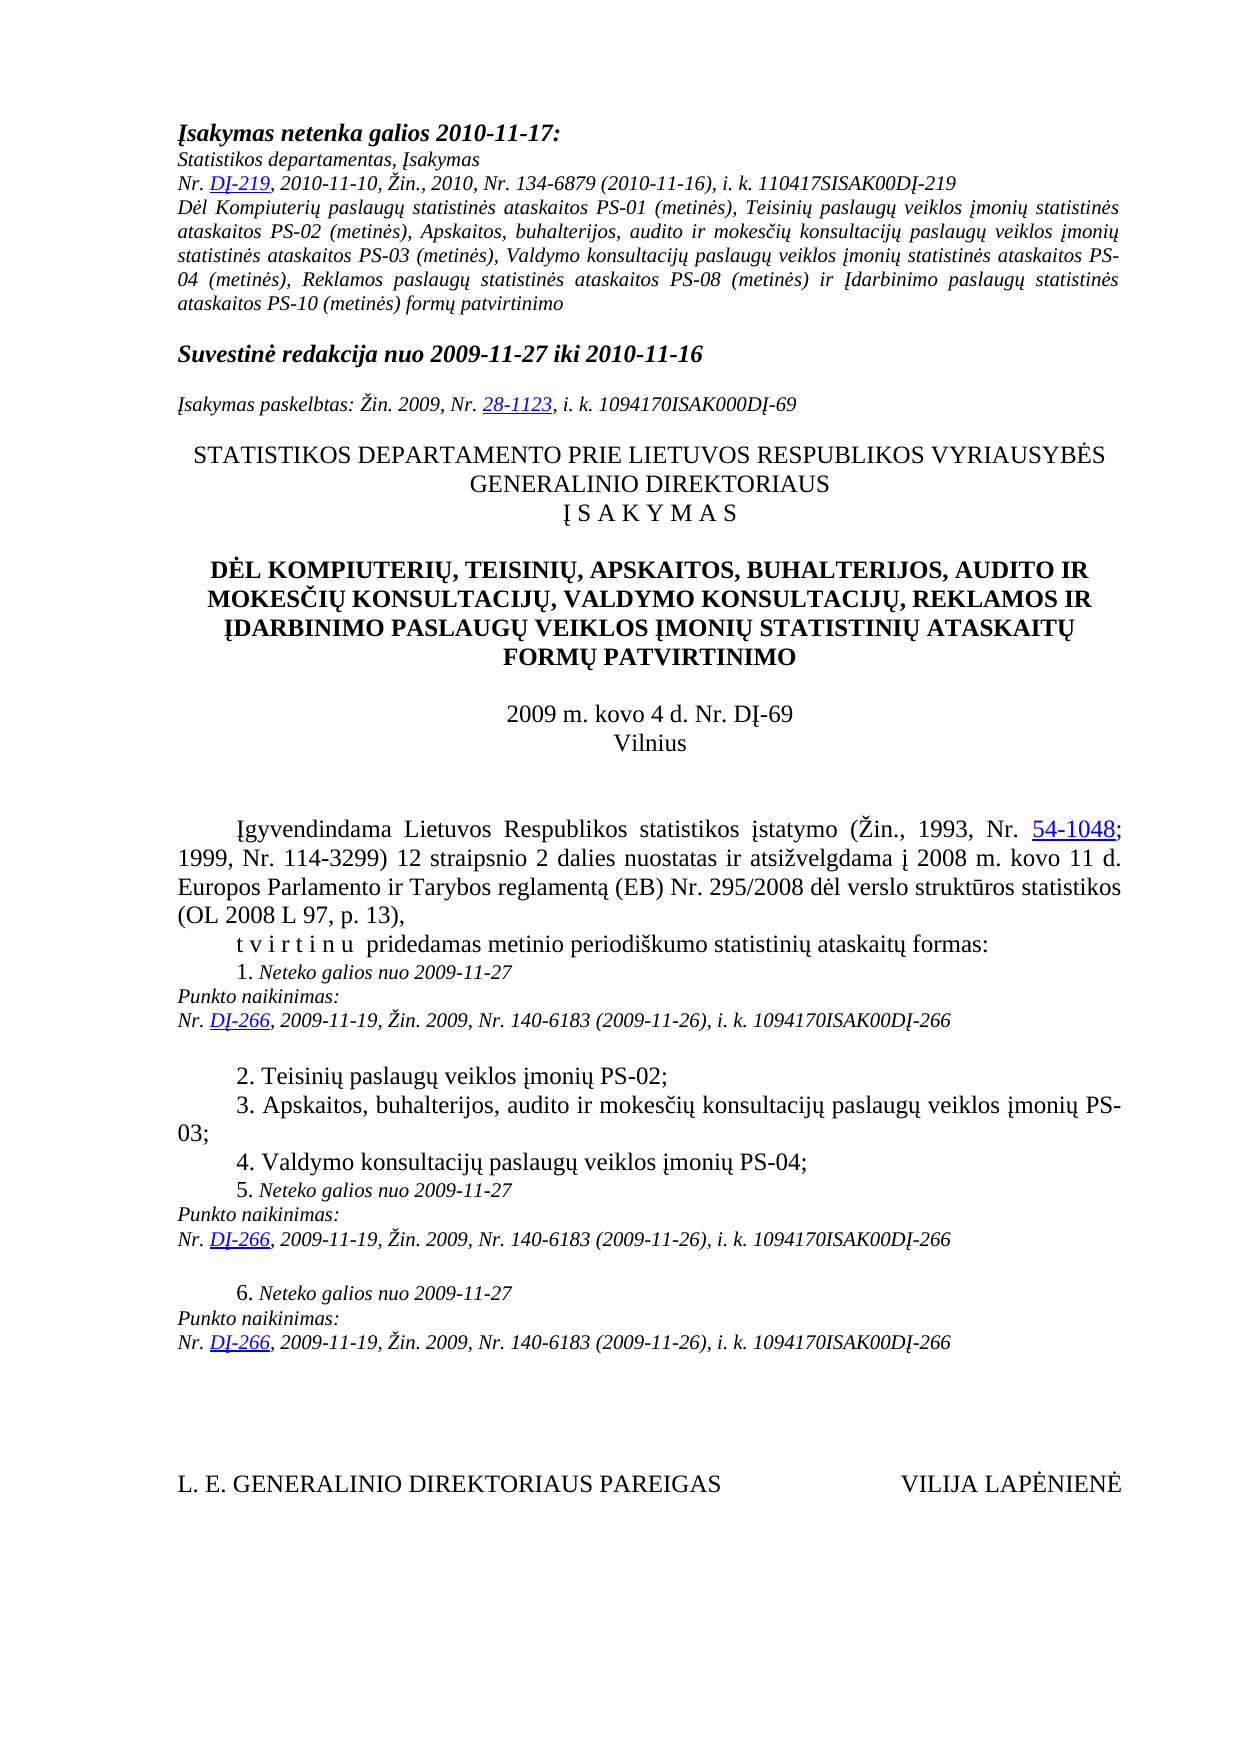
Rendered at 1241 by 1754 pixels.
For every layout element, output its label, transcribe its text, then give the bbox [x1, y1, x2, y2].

text 6. Neteko galios nuo 2009-11-27 [177, 1279, 1122, 1306]
text tvirtinu pridedamas metinio periodiškumo statistinių ataskaitų formas: [177, 929, 1122, 958]
text ĮSAKYMAS [177, 498, 1122, 527]
text 4. Valdymo konsultacijų paslaugų veiklos įmonių PS-04; [177, 1147, 1122, 1176]
text Statistikos departamentas, Įsakymas [177, 147, 1122, 171]
text Nr. DĮ-266, 2009-11-19, Žin. 2009, Nr. 140-6183 (2009-11-26), i. k. 1094170ISAK00DĮ-266 [177, 1226, 1122, 1251]
text Punkto naikinimas: [177, 1202, 1122, 1226]
text Nr. DĮ-266, 2009-11-19, Žin. 2009, Nr. 140-6183 (2009-11-26), i. k. 1094170ISAK00DĮ-266 [177, 1008, 1122, 1032]
text Įgyvendindama Lietuvos Respublikos statistikos įstatymo (Žin., 1993, Nr. 54-1048; 1999, Nr. 114-3299) 12 straipsnio 2 dalies nuostatas ir atsižvelgdama į 2008 m. kovo 11 d. Europos Parlamento ir Tarybos reglamentą (EB) Nr. 295/2008 dėl verslo struktūros statistikos (OL 2008 L 97, p. 13), [177, 814, 1122, 929]
text Punkto naikinimas: [177, 1306, 1122, 1330]
text 3. Apskaitos, buhalterijos, audito ir mokesčių konsultacijų paslaugų veiklos įmonių PS-03; [177, 1090, 1122, 1147]
text 5. Neteko galios nuo 2009-11-27 [177, 1176, 1122, 1202]
text Įsakymas paskelbtas: Žin. 2009, Nr. 28-1123, i. k. 1094170ISAK000DĮ-69 [177, 392, 1122, 416]
text STATISTIKOS DEPARTAMENTO PRIE LIETUVOS RESPUBLIKOS VYRIAUSYBĖS GENERALINIO DIREKTORIAUS [177, 440, 1122, 498]
text DĖL KOMPIUTERIŲ, TEISINIŲ, APSKAITOS, BUHALTERIJOS, AUDITO IR MOKESČIŲ KONSULTACIJŲ, VALDYMO KONSULTACIJŲ, REKLAMOS IR ĮDARBINIMO PASLAUGŲ VEIKLOS ĮMONIŲ STATISTINIŲ ATASKAITŲ FORMŲ PATVIRTINIMO [177, 555, 1122, 670]
text 1. Neteko galios nuo 2009-11-27 [177, 958, 1122, 984]
text L. E. GENERALINIO DIREKTORIAUS PAREIGAS VILIJA LAPĖNIENĖ [177, 1469, 1122, 1497]
text Punkto naikinimas: [177, 984, 1122, 1008]
text Dėl Kompiuterių paslaugų statistinės ataskaitos PS-01 (metinės), Teisinių paslaugų veiklos įmonių statistinės ataskaitos PS-02 (metinės), Apskaitos, buhalterijos, audito ir mokesčių konsultacijų paslaugų veiklos įmonių statistinės ataskaitos PS-03 (metinės), Valdymo konsultacijų paslaugų veiklos įmonių statistinės ataskaitos PS-04 (metinės), Reklamos paslaugų statistinės ataskaitos PS-08 (metinės) ir Įdarbinimo paslaugų statistinės ataskaitos PS-10 (metinės) formų patvirtinimo [177, 195, 1122, 315]
text Vilnius [177, 728, 1122, 757]
text 2. Teisinių paslaugų veiklos įmonių PS-02; [177, 1061, 1122, 1090]
text Nr. DĮ-266, 2009-11-19, Žin. 2009, Nr. 140-6183 (2009-11-26), i. k. 1094170ISAK00DĮ-266 [177, 1330, 1122, 1354]
text Suvestinė redakcija nuo 2009-11-27 iki 2010-11-16 [177, 339, 1122, 368]
text Nr. DĮ-219, 2010-11-10, Žin., 2010, Nr. 134-6879 (2010-11-16), i. k. 110417SISAK00DĮ-219 [177, 171, 1122, 195]
text Įsakymas netenka galios 2010-11-17: [177, 118, 1122, 147]
text 2009 m. kovo 4 d. Nr. DĮ-69 [177, 699, 1122, 728]
